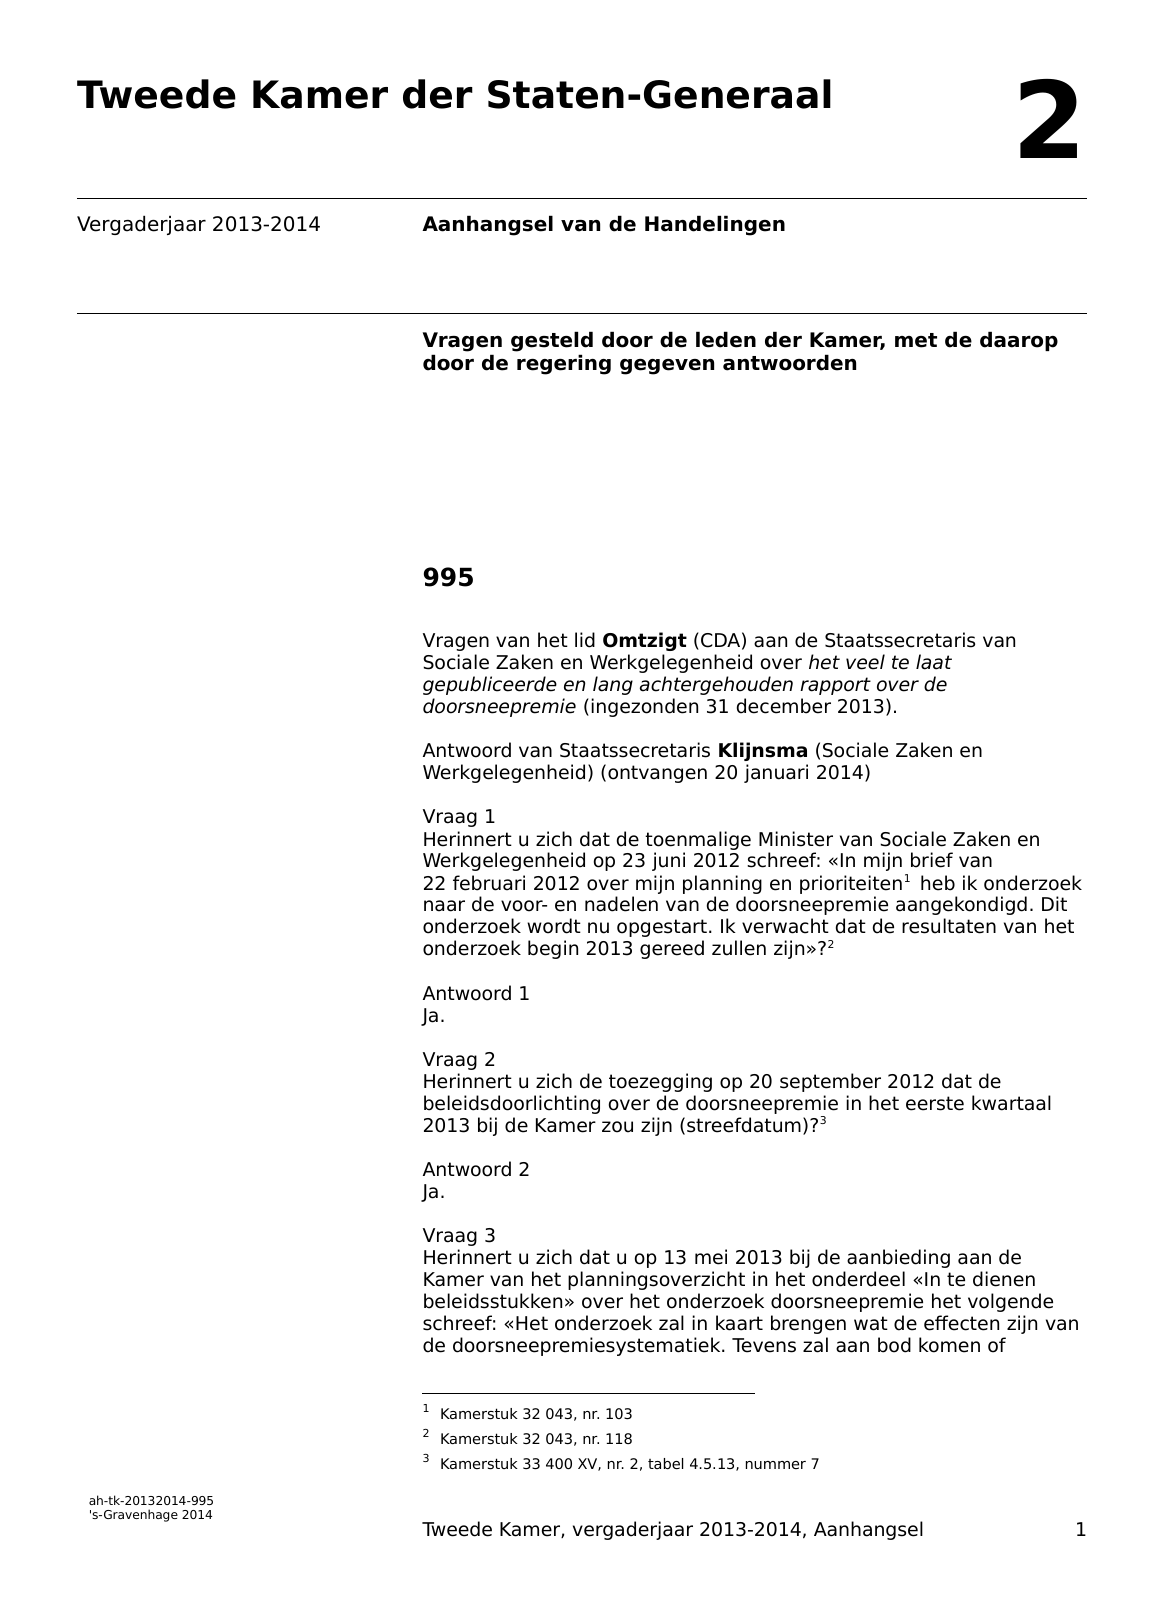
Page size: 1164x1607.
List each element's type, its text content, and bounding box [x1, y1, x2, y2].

table_header 2 [886, 59, 1087, 198]
text Ja. [422, 1181, 1087, 1203]
table_header Tweede Kamer der Staten-Generaal [77, 59, 886, 198]
text Herinnert u zich dat de toenmalige Minister van Sociale Zaken en Werkgelegenheid op 23 juni 2012 schreef: «In mijn brief van 22 februari 2012 over mijn planning en prioriteiten heb ik onderzoek naar de voor- en nadelen van de doorsneepremie aangekondigd. Dit onderzoek wordt nu opgestart. Ik verwacht dat de resultaten van het onderzoek begin 2013 gereed zullen zijn»? [422, 828, 1087, 960]
text Vraag 2 [422, 1049, 1087, 1071]
text Antwoord 2 [422, 1159, 1087, 1181]
text 's-Gravenhage 2014 [88, 1508, 323, 1522]
table_cell Vergaderjaar 2013-2014 [77, 199, 422, 313]
text Vragen van het lid Omtzigt (CDA) aan de Staatssecretaris van Sociale Zaken en Werkgelegenheid over het veel te laat gepubliceerde en lang achtergehouden rapport over de doorsneepremie (ingezonden 31 december 2013). [422, 630, 1087, 718]
text Antwoord 1 [422, 982, 1087, 1004]
text Ja. [422, 1004, 1087, 1026]
text Herinnert u zich dat u op 13 mei 2013 bij de aanbieding aan de Kamer van het planningsoverzicht in het onderdeel «In te dienen beleidsstukken» over het onderzoek doorsneepremie het volgende schreef: «Het onderzoek zal in kaart brengen wat de effecten zijn van de doorsneepremiesystematiek. Tevens zal aan bod komen of [422, 1247, 1087, 1357]
text Kamerstuk 33 400 XV, nr. 2, tabel 4.5.13, nummer 7 [422, 1452, 1087, 1474]
text ah-tk-20132014-995 [88, 1494, 323, 1508]
text Kamerstuk 32 043, nr. 103 [422, 1402, 1087, 1424]
text Herinnert u zich de toezegging op 20 september 2012 dat de beleidsdoorlichting over de doorsneepremie in het eerste kwartaal 2013 bij de Kamer zou zijn (streefdatum)? [422, 1071, 1087, 1137]
text 995 [422, 563, 1087, 592]
text Vraag 1 [422, 806, 1087, 828]
table_cell Aanhangsel van de Handelingen [422, 199, 1087, 313]
text Vraag 3 [422, 1225, 1087, 1247]
table_cell [77, 314, 422, 375]
text Antwoord van Staatssecretaris Klijnsma (Sociale Zaken en Werkgelegenheid) (ontvangen 20 januari 2014) [422, 740, 1087, 784]
text Kamerstuk 32 043, nr. 118 [422, 1427, 1087, 1449]
table_cell Vragen gesteld door de leden der Kamer, met de daarop door de regering gegeven antwoorden [422, 314, 1087, 375]
